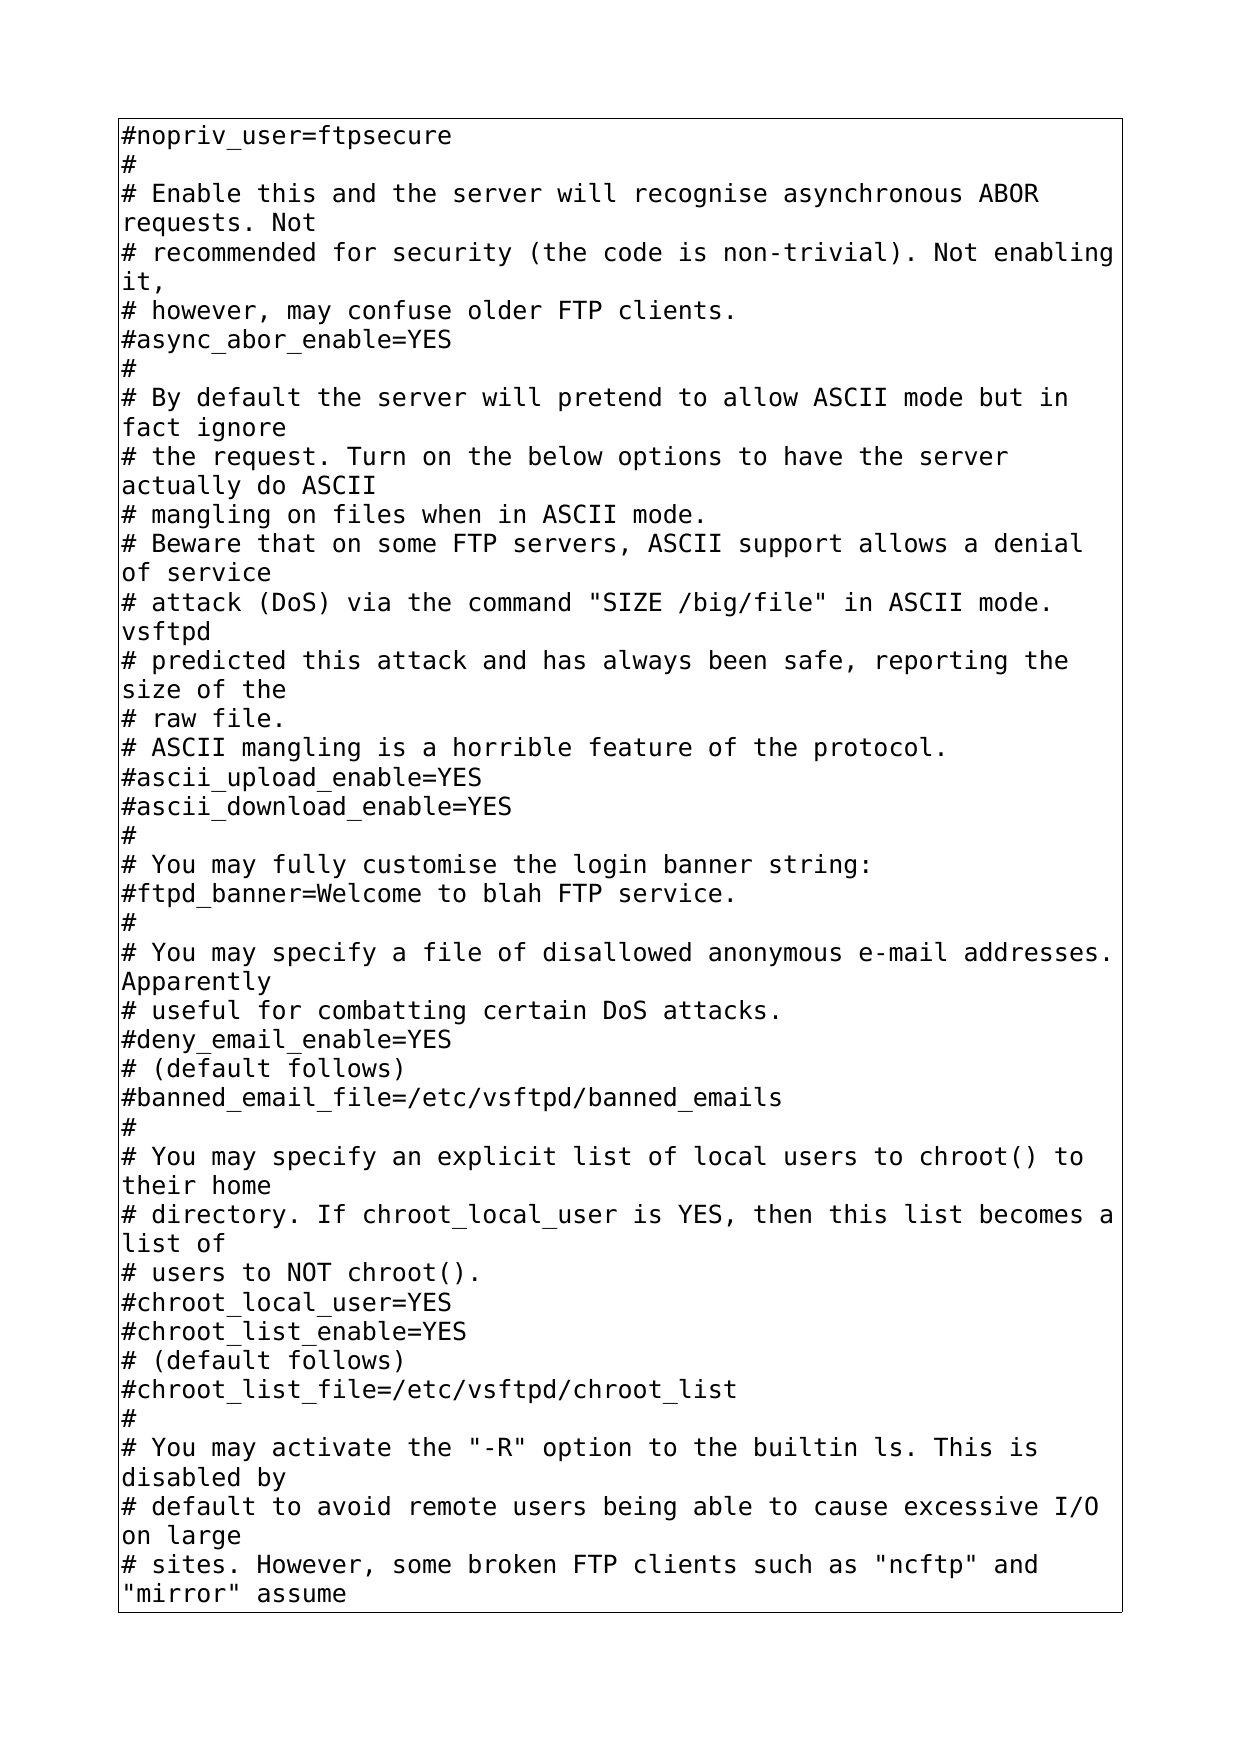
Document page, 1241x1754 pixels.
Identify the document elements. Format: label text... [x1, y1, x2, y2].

table_header #nopriv_user=ftpsecure # # Enable this and the server will recognise asynchronous ABOR requests. Not # recommended for security (the code is non-trivial). Not enabling it, # however, may confuse older FTP clients. #async_abor_enable=YES # # By default the server will pretend to allow ASCII mode but in fact ignore # the request. Turn on the below options to have the server actually do ASCII # mangling on files when in ASCII mode. # Beware that on some FTP servers, ASCII support allows a denial of service # attack (DoS) via the command "SIZE /big/file" in ASCII mode. vsftpd # predicted this attack and has always been safe, reporting the size of the # raw file. # ASCII mangling is a horrible feature of the protocol. #ascii_upload_enable=YES #ascii_download_enable=YES # # You may fully customise the login banner string: #ftpd_banner=Welcome to blah FTP service. # # You may specify a file of disallowed anonymous e-mail addresses. Apparently # useful for combatting certain DoS attacks. #deny_email_enable=YES # (default follows) #banned_email_file=/etc/vsftpd/banned_emails # # You may specify an explicit list of local users to chroot() to their home # directory. If chroot_local_user is YES, then this list becomes a list of # users to NOT chroot(). #chroot_local_user=YES #chroot_list_enable=YES # (default follows) #chroot_list_file=/etc/vsftpd/chroot_list # # You may activate the "-R" option to the builtin ls. This is disabled by # default to avoid remote users being able to cause excessive I/O on large # sites. However, some broken FTP clients such as "ncftp" and "mirror" assume [119, 119, 1122, 1612]
